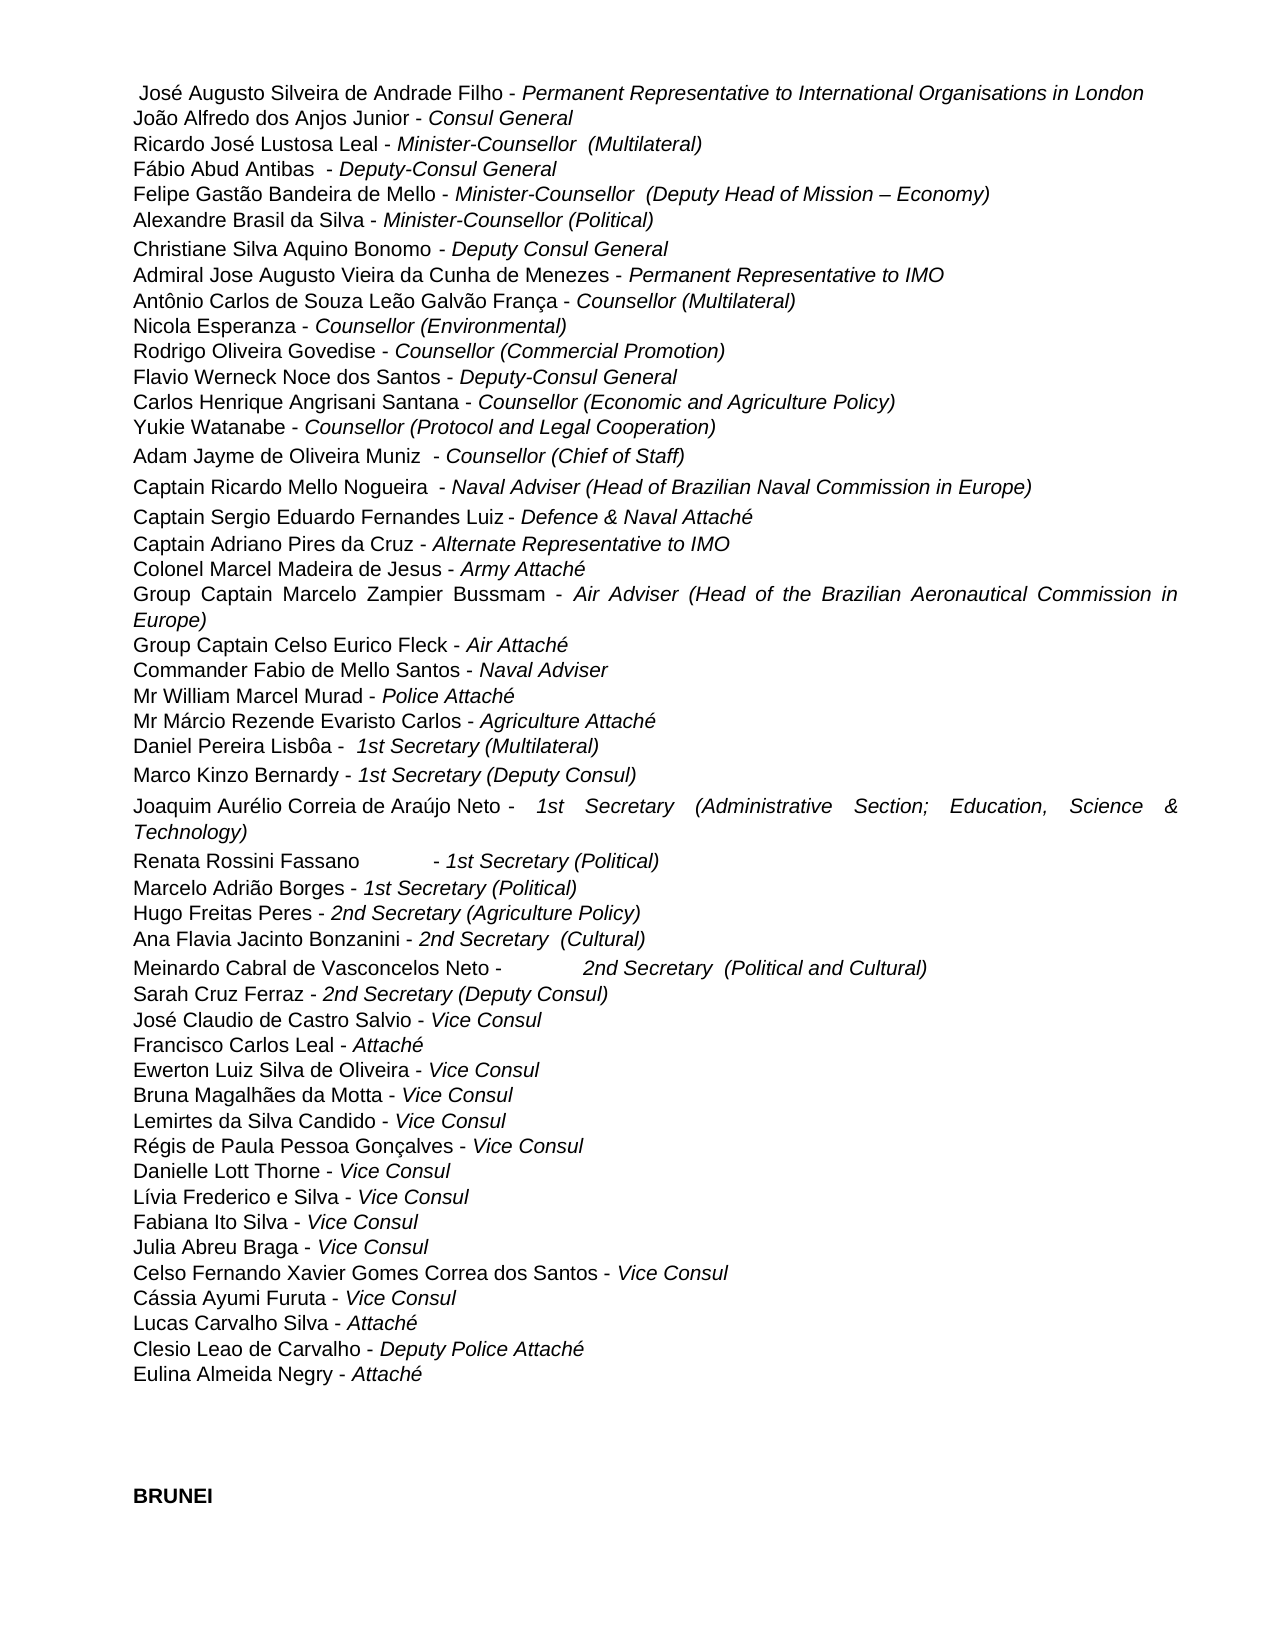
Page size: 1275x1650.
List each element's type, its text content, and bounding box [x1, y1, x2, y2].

text Yukie Watanabe - Counsellor (Protocol and Legal Cooperation) [133, 415, 1181, 439]
text Admiral Jose Augusto Vieira da Cunha de Menezes - Permanent Representative to IMO [133, 263, 1181, 287]
text Commander Fabio de Mello Santos - Naval Adviser [133, 658, 1181, 682]
text Ewerton Luiz Silva de Oliveira - Vice Consul [133, 1058, 1181, 1082]
text Sarah Cruz Ferraz - 2nd Secretary (Deputy Consul) [133, 982, 1181, 1006]
text Hugo Freitas Peres - 2nd Secretary (Agriculture Policy) [133, 901, 1181, 925]
text Flavio Werneck Noce dos Santos - Deputy-Consul General [133, 364, 1181, 388]
text Cássia Ayumi Furuta - Vice Consul [133, 1286, 1181, 1310]
text Group Captain Celso Eurico Fleck - Air Attaché [133, 633, 1181, 657]
text Carlos Henrique Angrisani Santana - Counsellor (Economic and Agriculture Policy) [133, 390, 1181, 414]
text Fabiana Ito Silva - Vice Consul [133, 1210, 1181, 1234]
text Régis de Paula Pessoa Gonçalves - Vice Consul [133, 1134, 1181, 1158]
text Eulina Almeida Negry - Attaché [133, 1362, 1181, 1386]
text Group Captain Marcelo Zampier Bussmam - Air Adviser (Head of the Brazilian Aeronautical Commission in Europe) [133, 582, 1181, 632]
text Mr William Marcel Murad - Police Attaché [133, 683, 1181, 707]
text José Augusto Silveira de Andrade Filho - Permanent Representative to International Organisations in London [133, 81, 1181, 105]
text Captain Ricardo Mello Nogueira - Naval Adviser (Head of Brazilian Naval Commission in Europe) [133, 471, 1181, 499]
text Bruna Magalhães da Motta - Vice Consul [133, 1083, 1181, 1107]
text Celso Fernando Xavier Gomes Correa dos Santos - Vice Consul [133, 1261, 1181, 1284]
text Antônio Carlos de Souza Leão Galvão França - Counsellor (Multilateral) [133, 288, 1181, 312]
text Mr Márcio Rezende Evaristo Carlos - Agriculture Attaché [133, 709, 1181, 733]
text Christiane Silva Aquino Bonomo - Deputy Consul General [133, 233, 1181, 262]
text Renata Rossini Fassano - 1st Secretary (Political) [133, 845, 1181, 874]
text Joaquim Aurélio Correia de Araújo Neto - 1st Secretary (Administrative Section; Education, Science & Technology) [133, 790, 1181, 844]
text Ricardo José Lustosa Leal - Minister-Counsellor (Multilateral) [133, 132, 1181, 156]
text Danielle Lott Thorne - Vice Consul [133, 1159, 1181, 1183]
text Lucas Carvalho Silva - Attaché [133, 1311, 1181, 1335]
text José Claudio de Castro Salvio - Vice Consul [133, 1007, 1181, 1031]
text Adam Jayme de Oliveira Muniz - Counsellor (Chief of Staff) [133, 440, 1181, 469]
text Julia Abreu Braga - Vice Consul [133, 1235, 1181, 1259]
text Captain Sergio Eduardo Fernandes Luiz - Defence & Naval Attaché [133, 501, 1181, 530]
text Clesio Leao de Carvalho - Deputy Police Attaché [133, 1336, 1181, 1360]
text Meinardo Cabral de Vasconcelos Neto - 2nd Secretary (Political and Cultural) [133, 952, 1181, 980]
text Alexandre Brasil da Silva - Minister-Counsellor (Political) [133, 207, 1181, 231]
text Marco Kinzo Bernardy - 1st Secretary (Deputy Consul) [133, 759, 1181, 788]
text Captain Adriano Pires da Cruz - Alternate Representative to IMO [133, 532, 1181, 556]
text Fábio Abud Antibas - Deputy-Consul General [133, 157, 1181, 181]
text Rodrigo Oliveira Govedise - Counsellor (Commercial Promotion) [133, 339, 1181, 363]
subtitle BRUNEI [133, 1484, 1181, 1508]
text Nicola Esperanza - Counsellor (Environmental) [133, 314, 1181, 338]
text Felipe Gastão Bandeira de Mello - Minister-Counsellor (Deputy Head of Mission – Economy) [133, 182, 1181, 206]
text Ana Flavia Jacinto Bonzanini - 2nd Secretary (Cultural) [133, 926, 1181, 950]
text Daniel Pereira Lisbôa - 1st Secretary (Multilateral) [133, 734, 1181, 758]
text Colonel Marcel Madeira de Jesus - Army Attaché [133, 557, 1181, 581]
text Marcelo Adrião Borges - 1st Secretary (Political) [133, 876, 1181, 900]
text Francisco Carlos Leal - Attaché [133, 1033, 1181, 1057]
text Lemirtes da Silva Candido - Vice Consul [133, 1109, 1181, 1133]
text João Alfredo dos Anjos Junior - Consul General [133, 106, 1181, 130]
text Lívia Frederico e Silva - Vice Consul [133, 1184, 1181, 1208]
